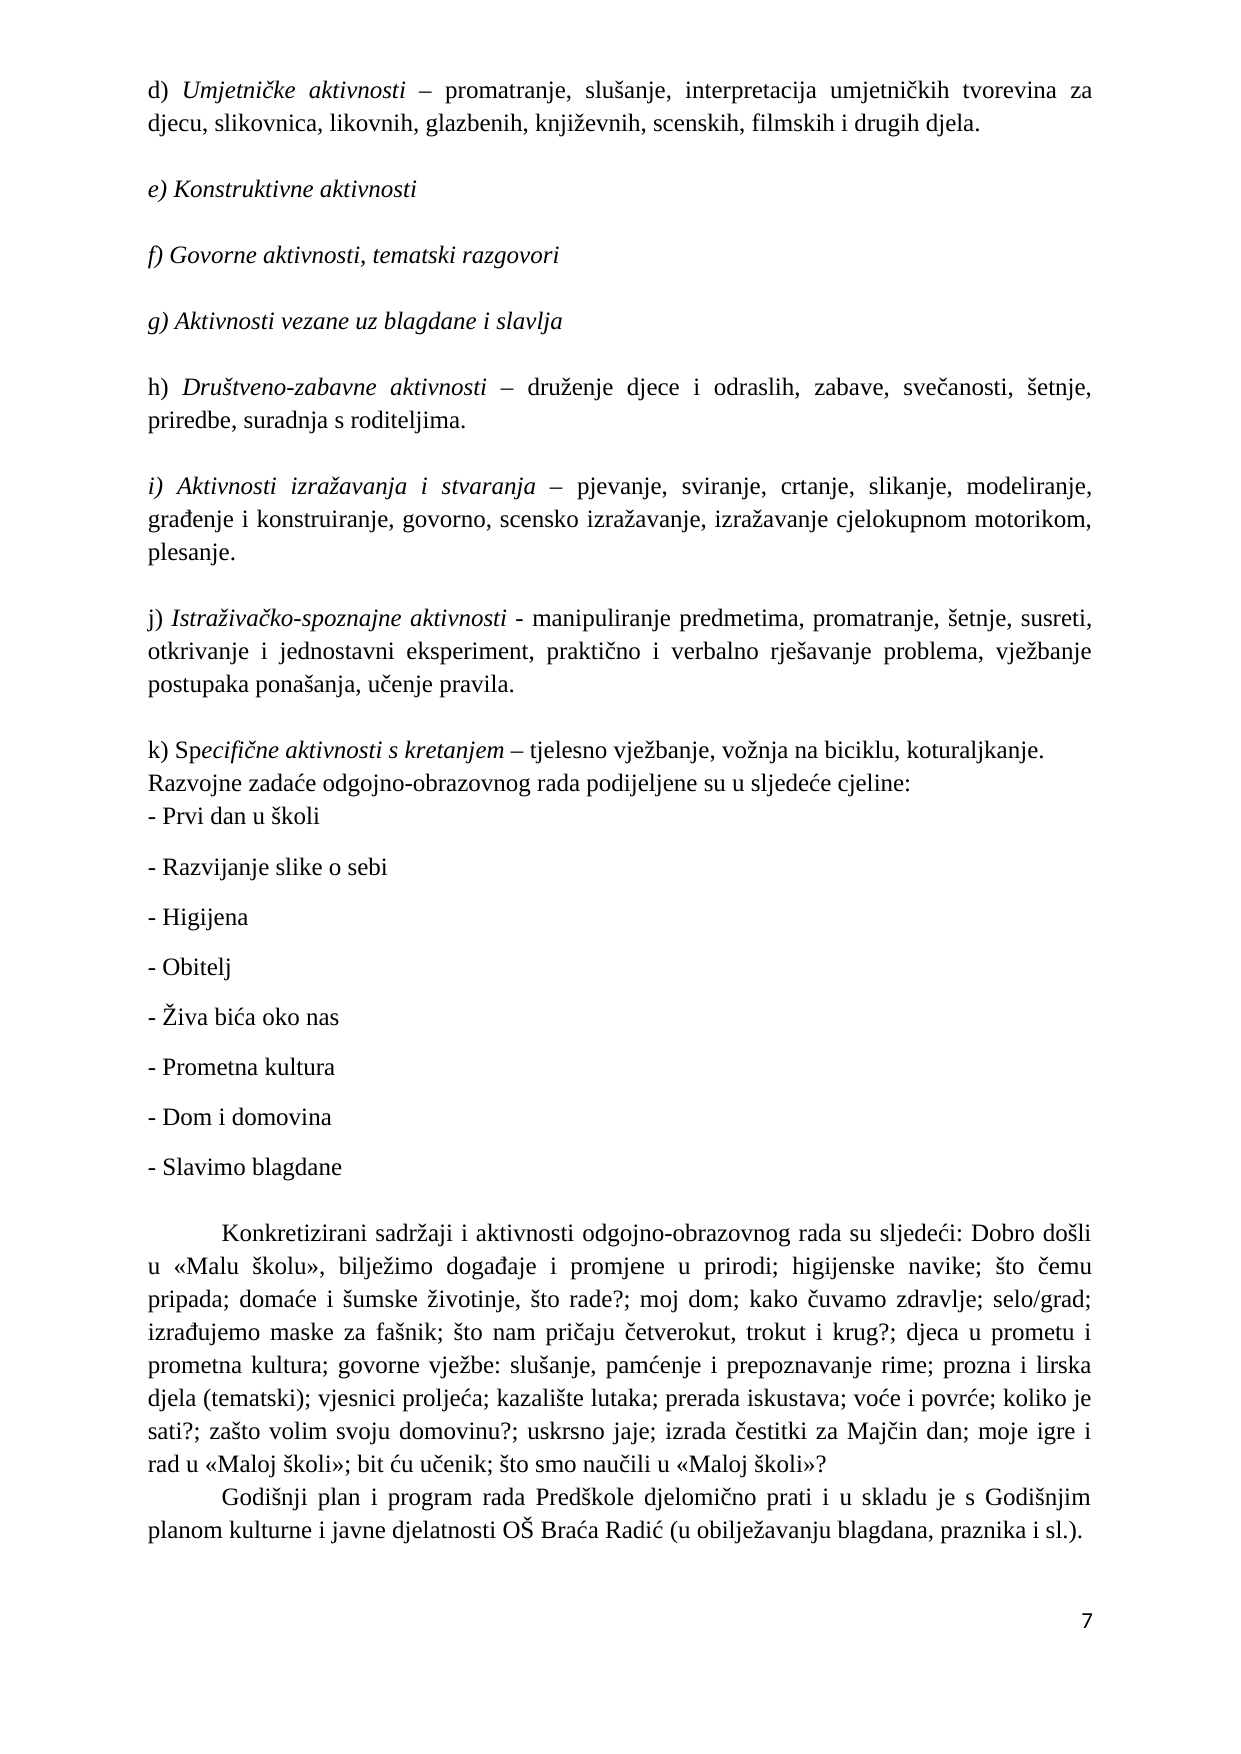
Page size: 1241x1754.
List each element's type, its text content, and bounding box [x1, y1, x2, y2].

text h) Društveno-zabavne aktivnosti – druženje djece i odraslih, zabave, svečanosti, šetnje, priredbe, suradnja s roditeljima. [148, 372, 1093, 434]
text Godišnji plan i program rada Predškole djelomično prati i u skladu je s Godišnjim planom kulturne i javne djelatnosti OŠ Braća Radić (u obilježavanju blagdana, praznika i sl.). [148, 1482, 1093, 1544]
text j) Istraživačko-spoznajne aktivnosti - manipuliranje predmetima, promatranje, šetnje, susreti, otkrivanje i jednostavni eksperiment, praktično i verbalno rješavanje problema, vježbanje postupaka ponašanja, učenje pravila. [148, 603, 1093, 698]
text f) Govorne aktivnosti, tematski razgovori [148, 240, 1093, 269]
text k) Specifične aktivnosti s kretanjem – tjelesno vježbanje, vožnja na biciklu, koturaljkanje. [148, 735, 1093, 764]
text - Prometna kultura [148, 1052, 1093, 1081]
text - Razvijanje slike o sebi [148, 852, 1093, 880]
text - Dom i domovina [148, 1102, 1093, 1131]
text - Higijena [148, 902, 1093, 930]
text d) Umjetničke aktivnosti – promatranje, slušanje, interpretacija umjetničkih tvorevina za djecu, slikovnica, likovnih, glazbenih, književnih, scenskih, filmskih i drugih djela. [148, 75, 1093, 137]
text - Prvi dan u školi [148, 801, 1093, 830]
text - Živa bića oko nas [148, 1002, 1093, 1031]
text g) Aktivnosti vezane uz blagdane i slavlja [148, 306, 1093, 335]
text i) Aktivnosti izražavanja i stvaranja – pjevanje, sviranje, crtanje, slikanje, modeliranje, građenje i konstruiranje, govorno, scensko izražavanje, izražavanje cjelokupnom motorikom, plesanje. [148, 471, 1093, 566]
text - Slavimo blagdane [148, 1152, 1093, 1181]
text e) Konstruktivne aktivnosti [148, 174, 1093, 203]
text Razvojne zadaće odgojno-obrazovnog rada podijeljene su u sljedeće cjeline: [148, 768, 1093, 797]
text - Obitelj [148, 952, 1093, 981]
text Konkretizirani sadržaji i aktivnosti odgojno-obrazovnog rada su sljedeći: Dobro došli u «Malu školu», bilježimo događaje i promjene u prirodi; higijenske navike; što čemu pripada; domaće i šumske životinje, što rade?; moj dom; kako čuvamo zdravlje; selo/grad; izrađujemo maske za fašnik; što nam pričaju četverokut, trokut i krug?; djeca u prometu i prometna kultura; govorne vježbe: slušanje, pamćenje i prepoznavanje rime; prozna i lirska djela (tematski); vjesnici proljeća; kazalište lutaka; prerada iskustava; voće i povrće; koliko je sati?; zašto volim svoju domovinu?; uskrsno jaje; izrada čestitki za Majčin dan; moje igre i rad u «Maloj školi»; bit ću učenik; što smo naučili u «Maloj školi»? [148, 1218, 1093, 1478]
